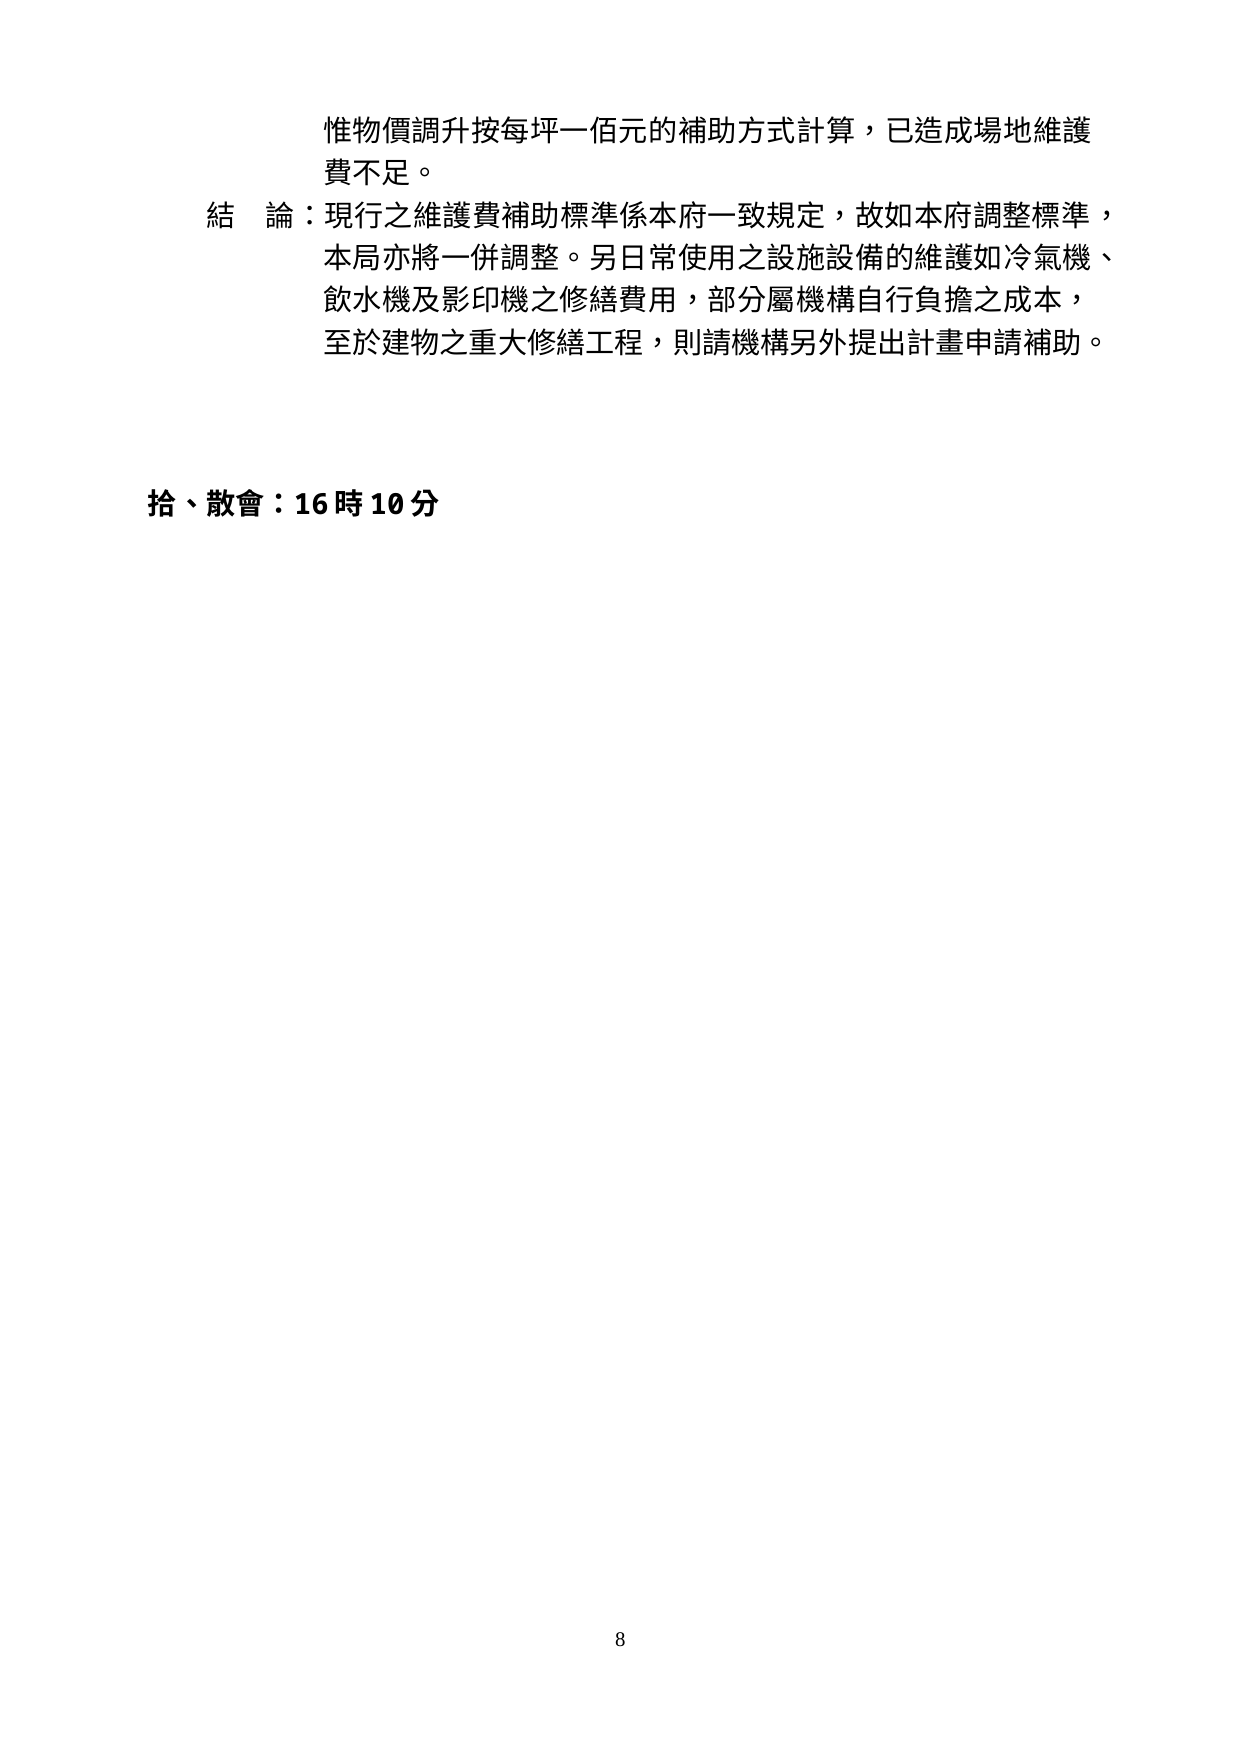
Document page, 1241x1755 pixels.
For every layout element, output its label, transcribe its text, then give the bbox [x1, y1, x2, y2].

text 結 論：現行之維護費補助標準係本府一致規定，故如本府調整標準，本局亦將一併調整。另日常使用之設施設備的維護如冷氣機、飲水機及影印機之修繕費用，部分屬機構自行負擔之成本，至於建物之重大修繕工程，則請機構另外提出計畫申請補助。 [206, 192, 1093, 361]
text 拾、散會：16時10分 [148, 481, 1093, 523]
text 惟物價調升按每坪一佰元的補助方式計算，已造成場地維護費不足。 [206, 108, 1093, 192]
